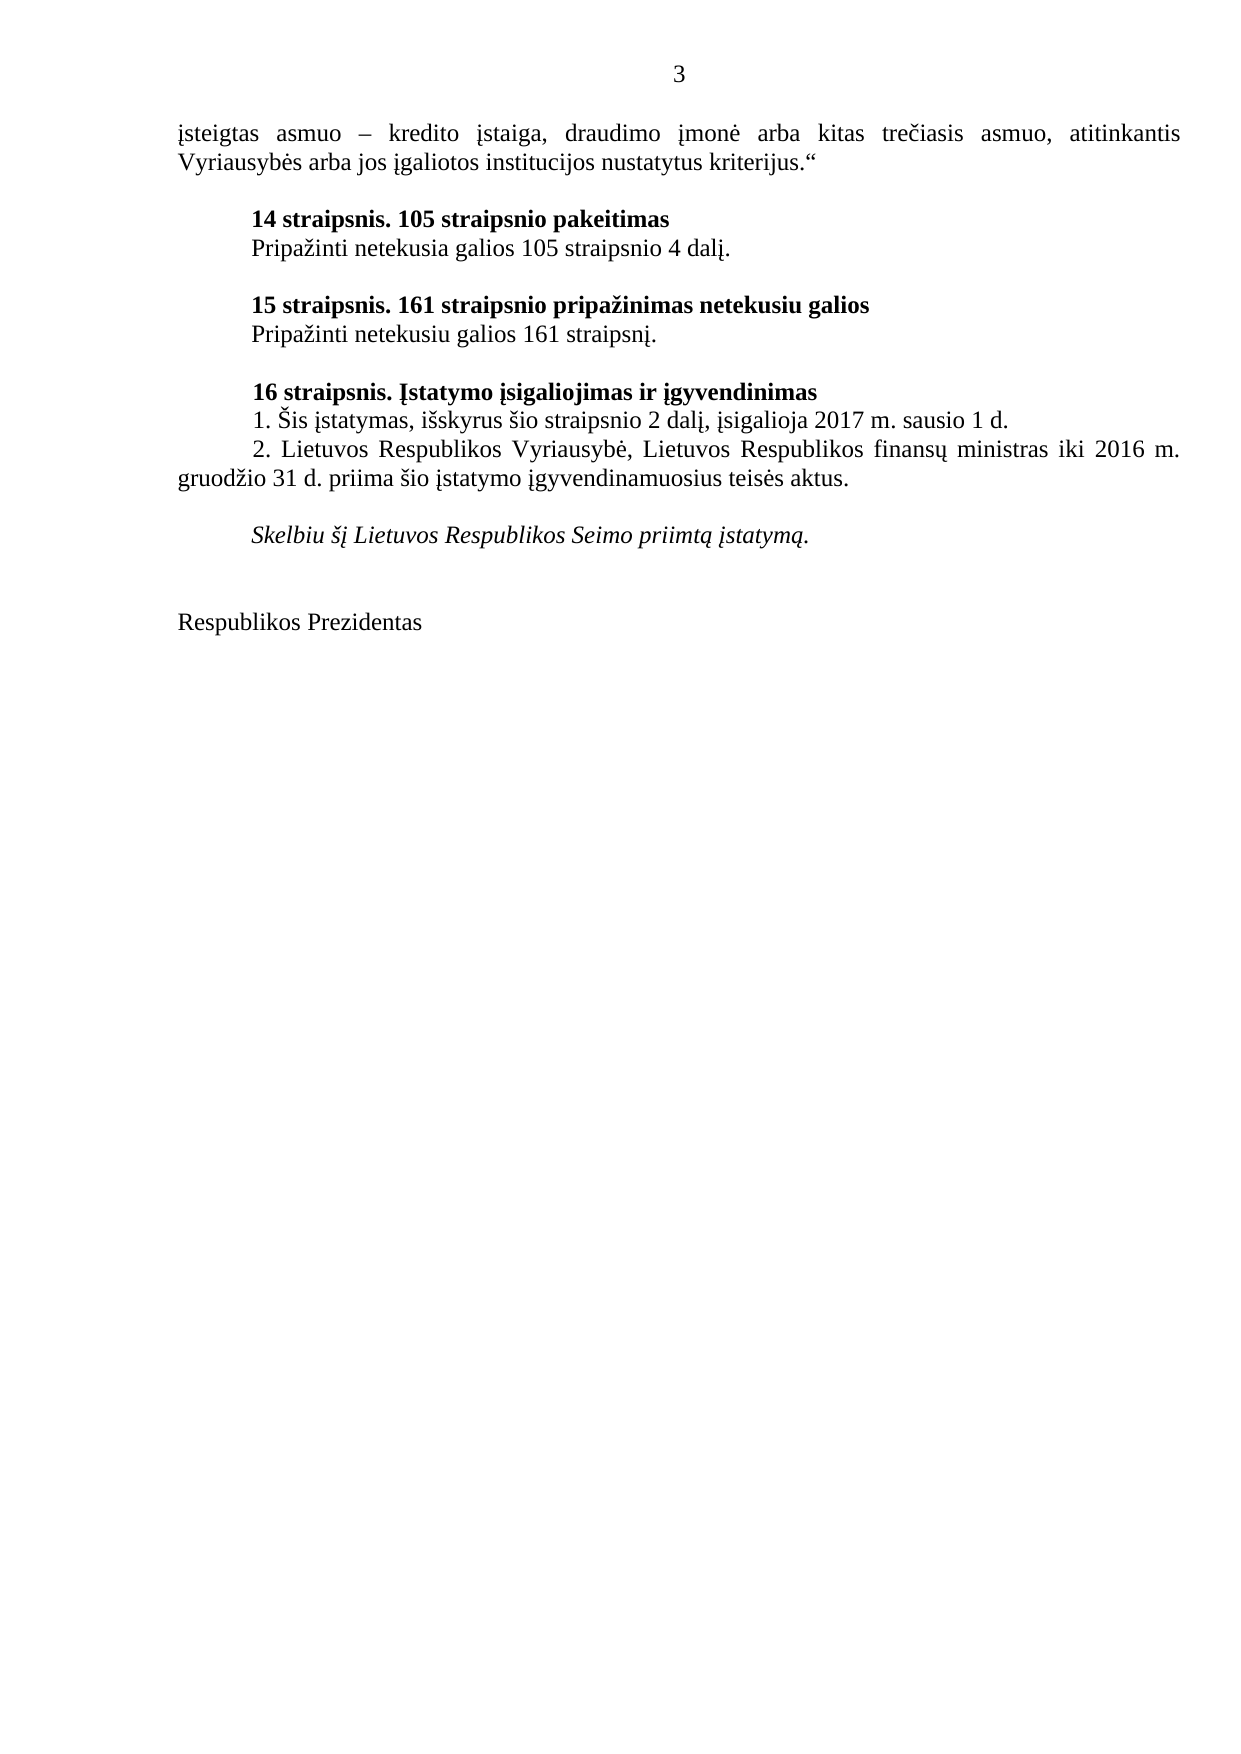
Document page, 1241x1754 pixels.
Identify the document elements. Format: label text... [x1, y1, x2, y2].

text Pripažinti netekusia galios 105 straipsnio 4 dalį. [177, 233, 1181, 262]
text 16 straipsnis. Įstatymo įsigaliojimas ir įgyvendinimas [177, 377, 1181, 406]
text Skelbiu šį Lietuvos Respublikos Seimo priimtą įstatymą. [177, 521, 1181, 549]
text 15 straipsnis. 161 straipsnio pripažinimas netekusiu galios [177, 291, 1181, 319]
text Respublikos Prezidentas [177, 607, 1181, 636]
text 14 straipsnis. 105 straipsnio pakeitimas [177, 204, 1181, 233]
text įsteigtas asmuo – kredito įstaiga, draudimo įmonė arba kitas trečiasis asmuo, atitinkantis Vyriausybės arba jos įgaliotos institucijos nustatytus kriterijus.“ [177, 118, 1181, 176]
text Pripažinti netekusiu galios 161 straipsnį. [177, 319, 1181, 348]
text 2. Lietuvos Respublikos Vyriausybė, Lietuvos Respublikos finansų ministras iki 2016 m. gruodžio 31 d. priima šio įstatymo įgyvendinamuosius teisės aktus. [177, 434, 1181, 492]
text 1. Šis įstatymas, išskyrus šio straipsnio 2 dalį, įsigalioja 2017 m. sausio 1 d. [177, 406, 1181, 434]
